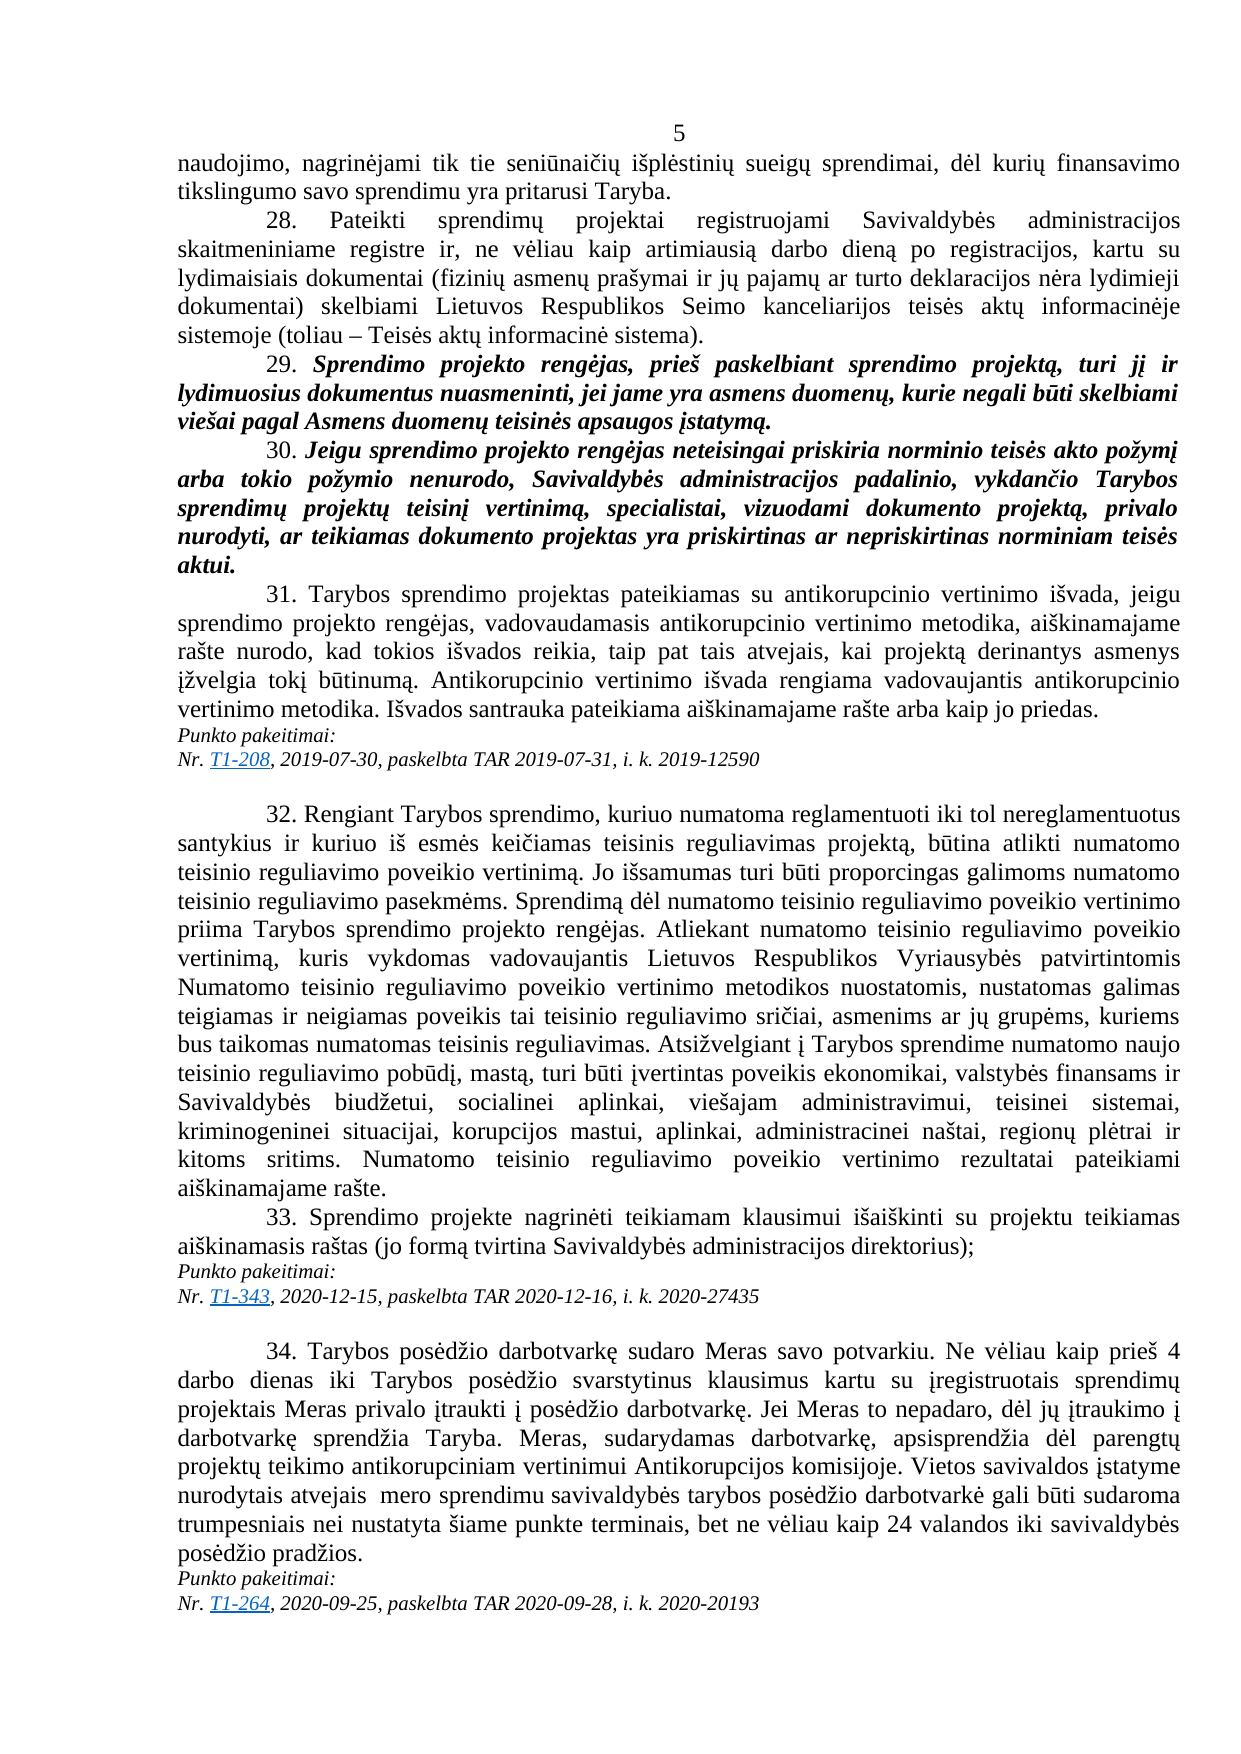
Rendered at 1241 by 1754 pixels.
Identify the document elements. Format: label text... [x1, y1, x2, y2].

text 31. Tarybos sprendimo projektas pateikiamas su antikorupcinio vertinimo išvada, jeigu sprendimo projekto rengėjas, vadovaudamasis antikorupcinio vertinimo metodika, aiškinamajame rašte nurodo, kad tokios išvados reikia, taip pat tais atvejais, kai projektą derinantys asmenys įžvelgia tokį būtinumą. Antikorupcinio vertinimo išvada rengiama vadovaujantis antikorupcinio vertinimo metodika. Išvados santrauka pateikiama aiškinamajame rašte arba kaip jo priedas. [177, 579, 1181, 723]
text Nr. T1-264, 2020-09-25, paskelbta TAR 2020-09-28, i. k. 2020-20193 [177, 1590, 1181, 1614]
text 30. Jeigu sprendimo projekto rengėjas neteisingai priskiria norminio teisės akto požymį arba tokio požymio nenurodo, Savivaldybės administracijos padalinio, vykdančio Tarybos sprendimų projektų teisinį vertinimą, specialistai, vizuodami dokumento projektą, privalo nurodyti, ar teikiamas dokumento projektas yra priskirtinas ar nepriskirtinas norminiam teisės aktui. [177, 435, 1181, 579]
text Punkto pakeitimai: [177, 1259, 1181, 1283]
text Punkto pakeitimai: [177, 723, 1181, 747]
text 29. Sprendimo projekto rengėjas, prieš paskelbiant sprendimo projektą, turi jį ir lydimuosius dokumentus nuasmeninti, jei jame yra asmens duomenų, kurie negali būti skelbiami viešai pagal Asmens duomenų teisinės apsaugos įstatymą. [177, 349, 1181, 435]
text 34. Tarybos posėdžio darbotvarkę sudaro Meras savo potvarkiu. Ne vėliau kaip prieš 4 darbo dienas iki Tarybos posėdžio svarstytinus klausimus kartu su įregistruotais sprendimų projektais Meras privalo įtraukti į posėdžio darbotvarkę. Jei Meras to nepadaro, dėl jų įtraukimo į darbotvarkę sprendžia Taryba. Meras, sudarydamas darbotvarkę, apsisprendžia dėl parengtų projektų teikimo antikorupciniam vertinimui Antikorupcijos komisijoje. Vietos savivaldos įstatyme nurodytais atvejais mero sprendimu savivaldybės tarybos posėdžio darbotvarkė gali būti sudaroma trumpesniais nei nustatyta šiame punkte terminais, bet ne vėliau kaip 24 valandos iki savivaldybės posėdžio pradžios. [177, 1336, 1181, 1566]
text 28. Pateikti sprendimų projektai registruojami Savivaldybės administracijos skaitmeniniame registre ir, ne vėliau kaip artimiausią darbo dieną po registracijos, kartu su lydimaisiais dokumentai (fizinių asmenų prašymai ir jų pajamų ar turto deklaracijos nėra lydimieji dokumentai) skelbiami Lietuvos Respublikos Seimo kanceliarijos teisės aktų informacinėje sistemoje (toliau – Teisės aktų informacinė sistema). [177, 205, 1181, 349]
text naudojimo, nagrinėjami tik tie seniūnaičių išplėstinių sueigų sprendimai, dėl kurių finansavimo tikslingumo savo sprendimu yra pritarusi Taryba. [177, 148, 1181, 205]
text Punkto pakeitimai: [177, 1566, 1181, 1590]
text Nr. T1-208, 2019-07-30, paskelbta TAR 2019-07-31, i. k. 2019-12590 [177, 747, 1181, 771]
text Nr. T1-343, 2020-12-15, paskelbta TAR 2020-12-16, i. k. 2020-27435 [177, 1283, 1181, 1308]
text 32. Rengiant Tarybos sprendimo, kuriuo numatoma reglamentuoti iki tol nereglamentuotus santykius ir kuriuo iš esmės keičiamas teisinis reguliavimas projektą, būtina atlikti numatomo teisinio reguliavimo poveikio vertinimą. Jo išsamumas turi būti proporcingas galimoms numatomo teisinio reguliavimo pasekmėms. Sprendimą dėl numatomo teisinio reguliavimo poveikio vertinimo priima Tarybos sprendimo projekto rengėjas. Atliekant numatomo teisinio reguliavimo poveikio vertinimą, kuris vykdomas vadovaujantis Lietuvos Respublikos Vyriausybės patvirtintomis Numatomo teisinio reguliavimo poveikio vertinimo metodikos nuostatomis, nustatomas galimas teigiamas ir neigiamas poveikis tai teisinio reguliavimo sričiai, asmenims ar jų grupėms, kuriems bus taikomas numatomas teisinis reguliavimas. Atsižvelgiant į Tarybos sprendime numatomo naujo teisinio reguliavimo pobūdį, mastą, turi būti įvertintas poveikis ekonomikai, valstybės finansams ir Savivaldybės biudžetui, socialinei aplinkai, viešajam administravimui, teisinei sistemai, kriminogeninei situacijai, korupcijos mastui, aplinkai, administracinei naštai, regionų plėtrai ir kitoms sritims. Numatomo teisinio reguliavimo poveikio vertinimo rezultatai pateikiami aiškinamajame rašte. [177, 799, 1181, 1202]
text 33. Sprendimo projekte nagrinėti teikiamam klausimui išaiškinti su projektu teikiamas aiškinamasis raštas (jo formą tvirtina Savivaldybės administracijos direktorius); [177, 1202, 1181, 1259]
